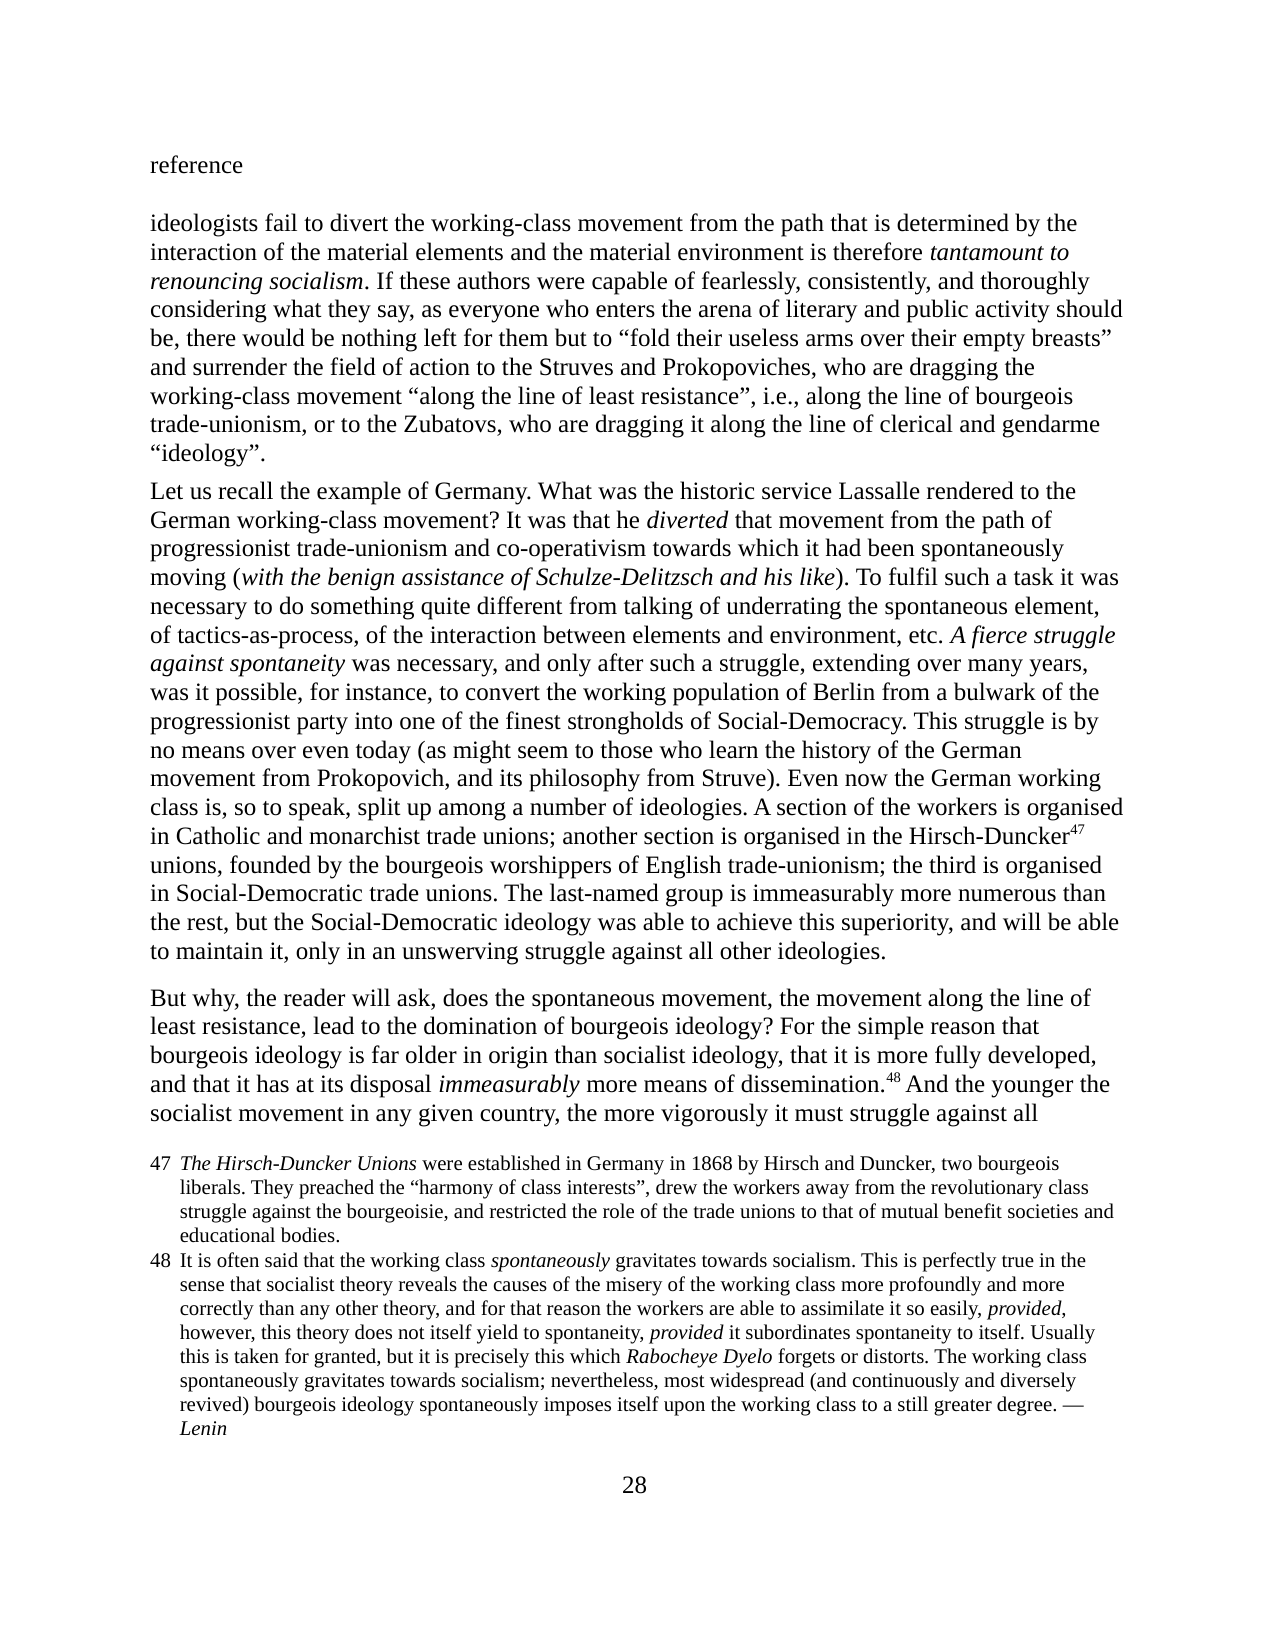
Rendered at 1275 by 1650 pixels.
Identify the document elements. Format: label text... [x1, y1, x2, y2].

text ideologists fail to divert the working-class movement from the path that is determined by the interaction of the material elements and the material environment is therefore tantamount to renouncing socialism. If these authors were capable of fearlessly, consistently, and thoroughly considering what they say, as everyone who enters the arena of literary and public activity should be, there would be nothing left for them but to “fold their useless arms over their empty breasts” and surrender the field of action to the Struves and Prokopoviches, who are dragging the working-class movement “along the line of least resistance”, i.e., along the line of bourgeois trade-unionism, or to the Zubatovs, who are dragging it along the line of clerical and gendarme “ideology”. [150, 208, 1125, 467]
text Let us recall the example of Germany. What was the historic service Lassalle rendered to the German working-class movement? It was that he diverted that movement from the path of progressionist trade-unionism and co-operativism towards which it had been spontaneously moving (with the benign assistance of Schulze-Delitzsch and his like). To fulfil such a task it was necessary to do something quite different from talking of underrating the spontaneous element, of tactics-as-process, of the interaction between elements and environment, etc. A fierce struggle against spontaneity was necessary, and only after such a struggle, extending over many years, was it possible, for instance, to convert the working population of Berlin from a bulwark of the progressionist party into one of the finest strongholds of Social-Democracy. This struggle is by no means over even today (as might seem to those who learn the history of the German movement from Prokopovich, and its philosophy from Struve). Even now the German working class is, so to speak, split up among a number of ideologies. A section of the workers is organised in Catholic and monarchist trade unions; another section is organised in the Hirsch-Duncker unions, founded by the bourgeois worshippers of English trade-unionism; the third is organised in Social-Democratic trade unions. The last-named group is immeasurably more numerous than the rest, but the Social-Democratic ideology was able to achieve this superiority, and will be able to maintain it, only in an unswerving struggle against all other ideologies. [150, 476, 1125, 965]
text It is often said that the working class spontaneously gravitates towards socialism. This is perfectly true in the sense that socialist theory reveals the causes of the misery of the working class more profoundly and more correctly than any other theory, and for that reason the workers are able to assimilate it so easily, provided, however, this theory does not itself yield to spontaneity, provided it subordinates spontaneity to itself. Usually this is taken for granted, but it is precisely this which Rabocheye Dyelo forgets or distorts. The working class spontaneously gravitates towards socialism; nevertheless, most widespread (and continuously and diversely revived) bourgeois ideology spontaneously imposes itself upon the working class to a still greater degree. —Lenin [150, 1247, 1125, 1440]
text But why, the reader will ask, does the spontaneous movement, the movement along the line of least resistance, lead to the domination of bourgeois ideology? For the simple reason that bourgeois ideology is far older in origin than socialist ideology, that it is more fully developed, and that it has at its disposal immeasurably more means of dissemination. And the younger the socialist movement in any given country, the more vigorously it must struggle against all [150, 983, 1125, 1126]
text The Hirsch-Duncker Unions were established in Germany in 1868 by Hirsch and Duncker, two bourgeois liberals. They preached the “harmony of class interests”, drew the workers away from the revolutionary class struggle against the bourgeoisie, and restricted the role of the trade unions to that of mutual benefit societies and educational bodies. [150, 1151, 1125, 1247]
